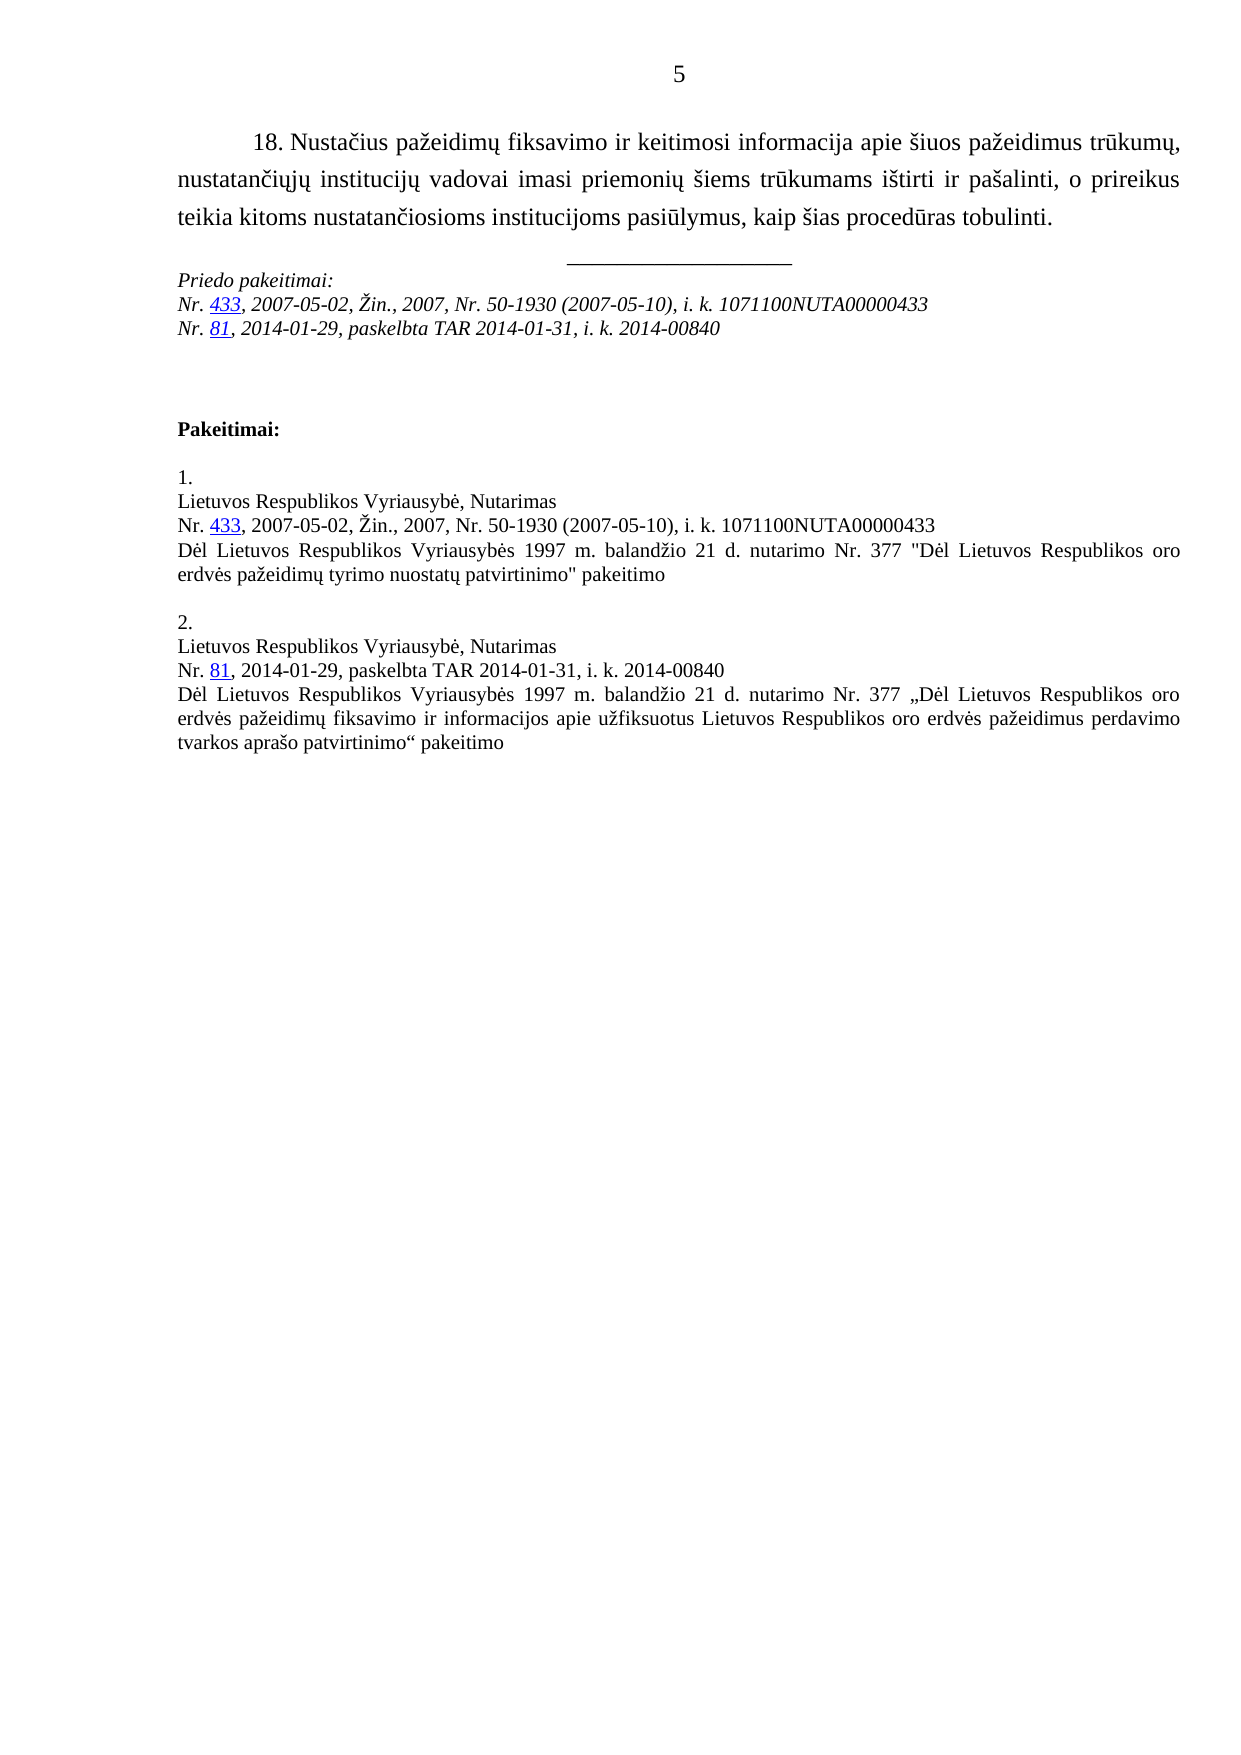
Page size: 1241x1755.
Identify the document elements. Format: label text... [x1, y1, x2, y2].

text Nr. 81, 2014-01-29, paskelbta TAR 2014-01-31, i. k. 2014-00840 [177, 658, 1181, 682]
text Lietuvos Respublikos Vyriausybė, Nutarimas [177, 634, 1181, 658]
text Priedo pakeitimai: [177, 268, 1181, 292]
text Dėl Lietuvos Respublikos Vyriausybės 1997 m. balandžio 21 d. nutarimo Nr. 377 "Dėl Lietuvos Respublikos oro erdvės pažeidimų tyrimo nuostatų patvirtinimo" pakeitimo [177, 537, 1181, 586]
text Nr. 433, 2007-05-02, Žin., 2007, Nr. 50-1930 (2007-05-10), i. k. 1071100NUTA00000433 [177, 292, 1181, 316]
text 1. [177, 465, 1181, 489]
text Lietuvos Respublikos Vyriausybė, Nutarimas [177, 489, 1181, 513]
text 18. Nustačius pažeidimų fiksavimo ir keitimosi informacija apie šiuos pažeidimus trūkumų, nustatančiųjų institucijų vadovai imasi priemonių šiems trūkumams ištirti ir pašalinti, o prireikus teikia kitoms nustatančiosioms institucijoms pasiūlymus, kaip šias procedūras tobulinti. [177, 118, 1181, 231]
text 2. [177, 610, 1181, 634]
text Pakeitimai: [177, 417, 1181, 441]
text Nr. 433, 2007-05-02, Žin., 2007, Nr. 50-1930 (2007-05-10), i. k. 1071100NUTA00000433 [177, 513, 1181, 537]
text Nr. 81, 2014-01-29, paskelbta TAR 2014-01-31, i. k. 2014-00840 [177, 316, 1181, 340]
text __________________ [177, 231, 1181, 268]
text Dėl Lietuvos Respublikos Vyriausybės 1997 m. balandžio 21 d. nutarimo Nr. 377 „Dėl Lietuvos Respublikos oro erdvės pažeidimų fiksavimo ir informacijos apie užfiksuotus Lietuvos Respublikos oro erdvės pažeidimus perdavimo tvarkos aprašo patvirtinimo“ pakeitimo [177, 682, 1181, 754]
